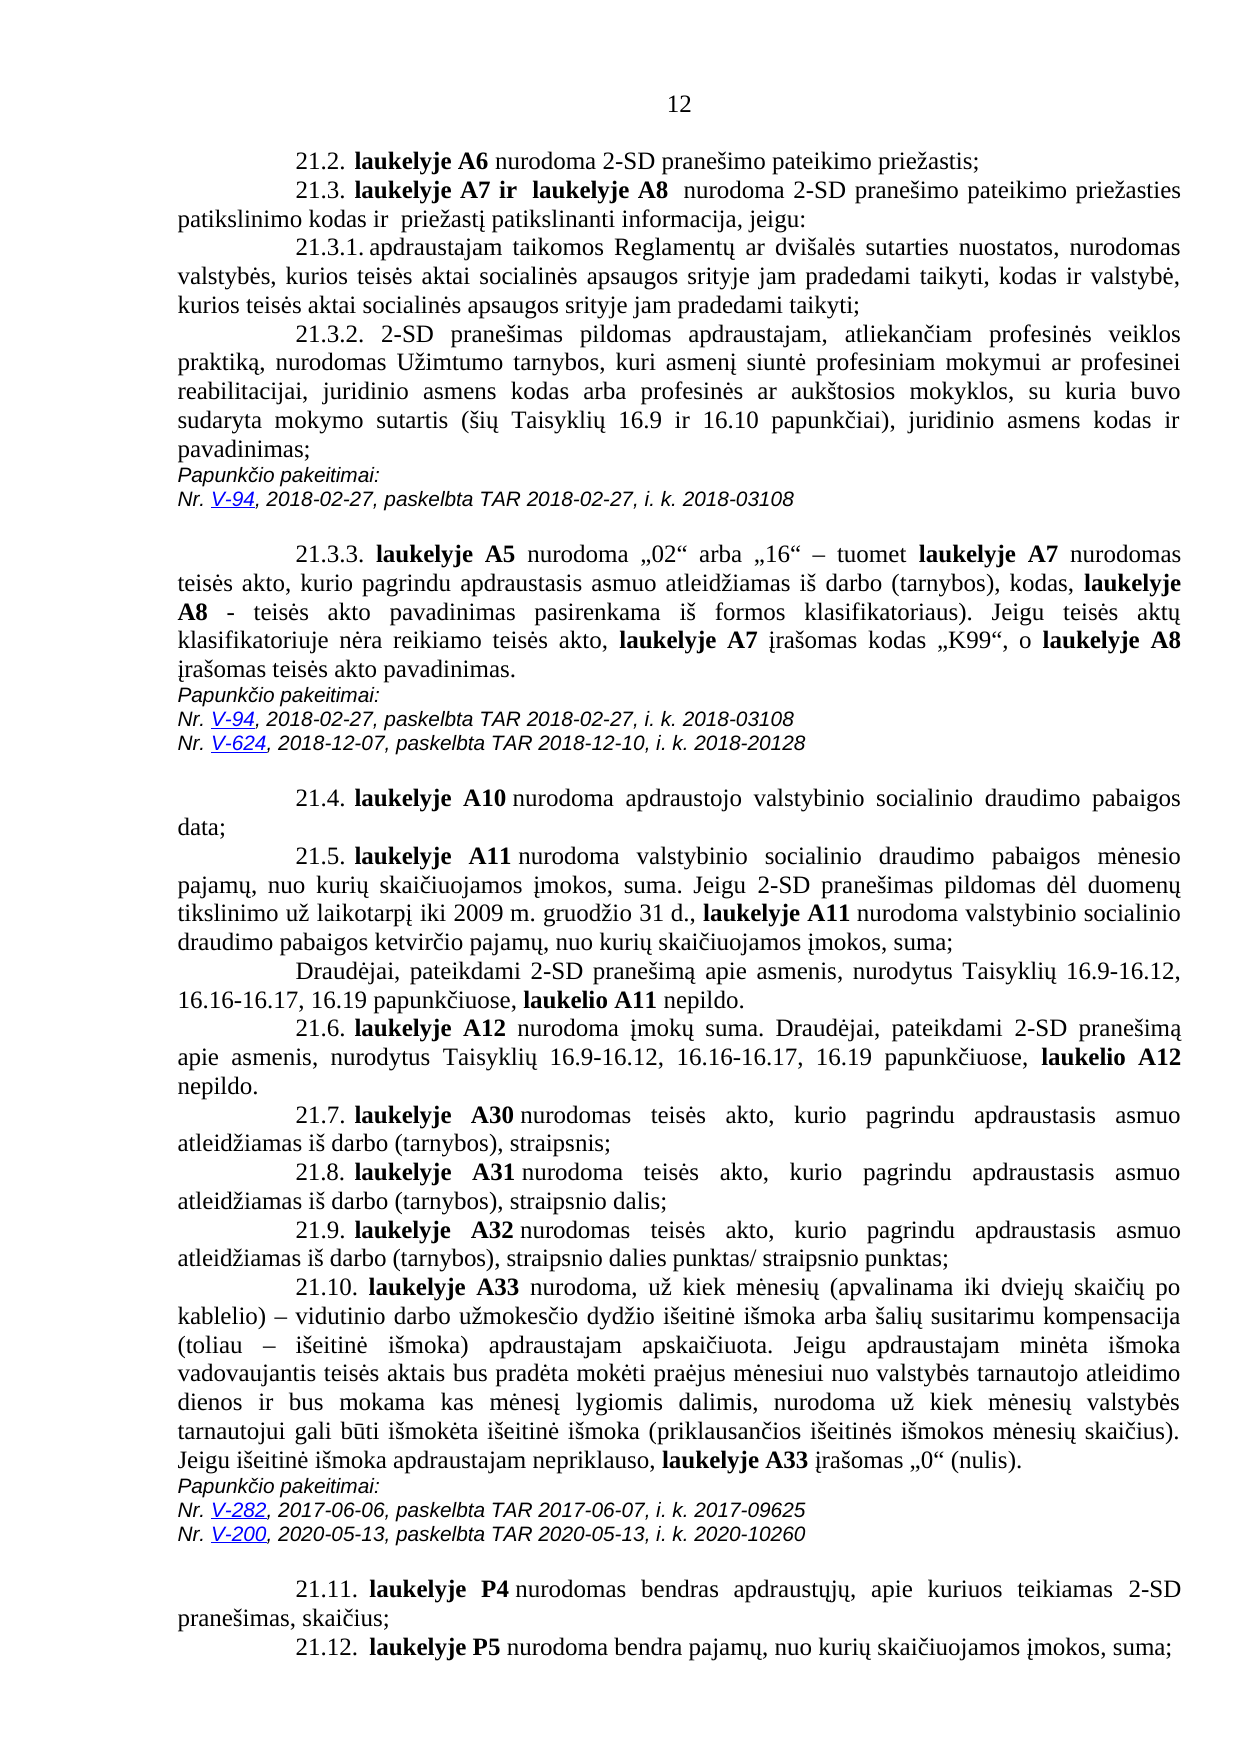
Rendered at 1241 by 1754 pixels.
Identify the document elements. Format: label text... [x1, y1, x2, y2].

text Nr. V-624, 2018-12-07, paskelbta TAR 2018-12-10, i. k. 2018-20128 [177, 731, 1181, 755]
text Papunkčio pakeitimai: [177, 462, 1181, 486]
text 21.5. laukelyje A11 nurodoma valstybinio socialinio draudimo pabaigos mėnesio pajamų, nuo kurių skaičiuojamos įmokos, suma. Jeigu 2-SD pranešimas pildomas dėl duomenų tikslinimo už laikotarpį iki 2009 m. gruodžio 31 d., laukelyje A11 nurodoma valstybinio socialinio draudimo pabaigos ketvirčio pajamų, nuo kurių skaičiuojamos įmokos, suma; [177, 841, 1181, 956]
text 21.11. laukelyje P4 nurodomas bendras apdraustųjų, apie kuriuos teikiamas 2-SD pranešimas, skaičius; [177, 1574, 1181, 1632]
text 21.3.1. apdraustajam taikomos Reglamentų ar dvišalės sutarties nuostatos, nurodomas valstybės, kurios teisės aktai socialinės apsaugos srityje jam pradedami taikyti, kodas ir valstybė, kurios teisės aktai socialinės apsaugos srityje jam pradedami taikyti; [177, 232, 1181, 319]
text 21.6. laukelyje A12 nurodoma įmokų suma. Draudėjai, pateikdami 2-SD pranešimą apie asmenis, nurodytus Taisyklių 16.9-16.12, 16.16-16.17, 16.19 papunkčiuose, laukelio A12 nepildo. [177, 1013, 1181, 1100]
text 21.3.3. laukelyje A5 nurodoma „02“ arba „16“ – tuomet laukelyje A7 nurodomas teisės akto, kurio pagrindu apdraustasis asmuo atleidžiamas iš darbo (tarnybos), kodas, laukelyje A8 - teisės akto pavadinimas pasirenkama iš formos klasifikatoriaus). Jeigu teisės aktų klasifikatoriuje nėra reikiamo teisės akto, laukelyje A7 įrašomas kodas „K99“, o laukelyje A8 įrašomas teisės akto pavadinimas. [177, 539, 1181, 683]
text Papunkčio pakeitimai: [177, 683, 1181, 707]
text 21.8. laukelyje A31 nurodoma teisės akto, kurio pagrindu apdraustasis asmuo atleidžiamas iš darbo (tarnybos), straipsnio dalis; [177, 1157, 1181, 1215]
text Nr. V-200, 2020-05-13, paskelbta TAR 2020-05-13, i. k. 2020-10260 [177, 1521, 1181, 1545]
text Nr. V-94, 2018-02-27, paskelbta TAR 2018-02-27, i. k. 2018-03108 [177, 486, 1181, 510]
text 21.3. laukelyje A7 ir laukelyje A8 nurodoma 2-SD pranešimo pateikimo priežasties patikslinimo kodas ir priežastį patikslinanti informacija, jeigu: [177, 175, 1181, 232]
text 21.3.2. 2-SD pranešimas pildomas apdraustajam, atliekančiam profesinės veiklos praktiką, nurodomas Užimtumo tarnybos, kuri asmenį siuntė profesiniam mokymui ar profesinei reabilitacijai, juridinio asmens kodas arba profesinės ar aukštosios mokyklos, su kuria buvo sudaryta mokymo sutartis (šių Taisyklių 16.9 ir 16.10 papunkčiai), juridinio asmens kodas ir pavadinimas; [177, 319, 1181, 462]
text Nr. V-94, 2018-02-27, paskelbta TAR 2018-02-27, i. k. 2018-03108 [177, 707, 1181, 731]
text Nr. V-282, 2017-06-06, paskelbta TAR 2017-06-07, i. k. 2017-09625 [177, 1497, 1181, 1521]
text Draudėjai, pateikdami 2-SD pranešimą apie asmenis, nurodytus Taisyklių 16.9-16.12, 16.16-16.17, 16.19 papunkčiuose, laukelio A11 nepildo. [177, 956, 1181, 1013]
text Papunkčio pakeitimai: [177, 1473, 1181, 1497]
text 21.2. laukelyje A6 nurodoma 2-SD pranešimo pateikimo priežastis; [177, 146, 1181, 175]
text 21.10. laukelyje A33 nurodoma, už kiek mėnesių (apvalinama iki dviejų skaičių po kablelio) – vidutinio darbo užmokesčio dydžio išeitinė išmoka arba šalių susitarimu kompensacija (toliau – išeitinė išmoka) apdraustajam apskaičiuota. Jeigu apdraustajam minėta išmoka vadovaujantis teisės aktais bus pradėta mokėti praėjus mėnesiui nuo valstybės tarnautojo atleidimo dienos ir bus mokama kas mėnesį lygiomis dalimis, nurodoma už kiek mėnesių valstybės tarnautojui gali būti išmokėta išeitinė išmoka (priklausančios išeitinės išmokos mėnesių skaičius). Jeigu išeitinė išmoka apdraustajam nepriklauso, laukelyje A33 įrašomas „0“ (nulis). [177, 1272, 1181, 1473]
text 21.4. laukelyje A10 nurodoma apdraustojo valstybinio socialinio draudimo pabaigos data; [177, 783, 1181, 841]
text 21.12. laukelyje P5 nurodoma bendra pajamų, nuo kurių skaičiuojamos įmokos, suma; [177, 1632, 1181, 1660]
text 21.7. laukelyje A30 nurodomas teisės akto, kurio pagrindu apdraustasis asmuo atleidžiamas iš darbo (tarnybos), straipsnis; [177, 1100, 1181, 1157]
text 21.9. laukelyje A32 nurodomas teisės akto, kurio pagrindu apdraustasis asmuo atleidžiamas iš darbo (tarnybos), straipsnio dalies punktas/ straipsnio punktas; [177, 1215, 1181, 1272]
